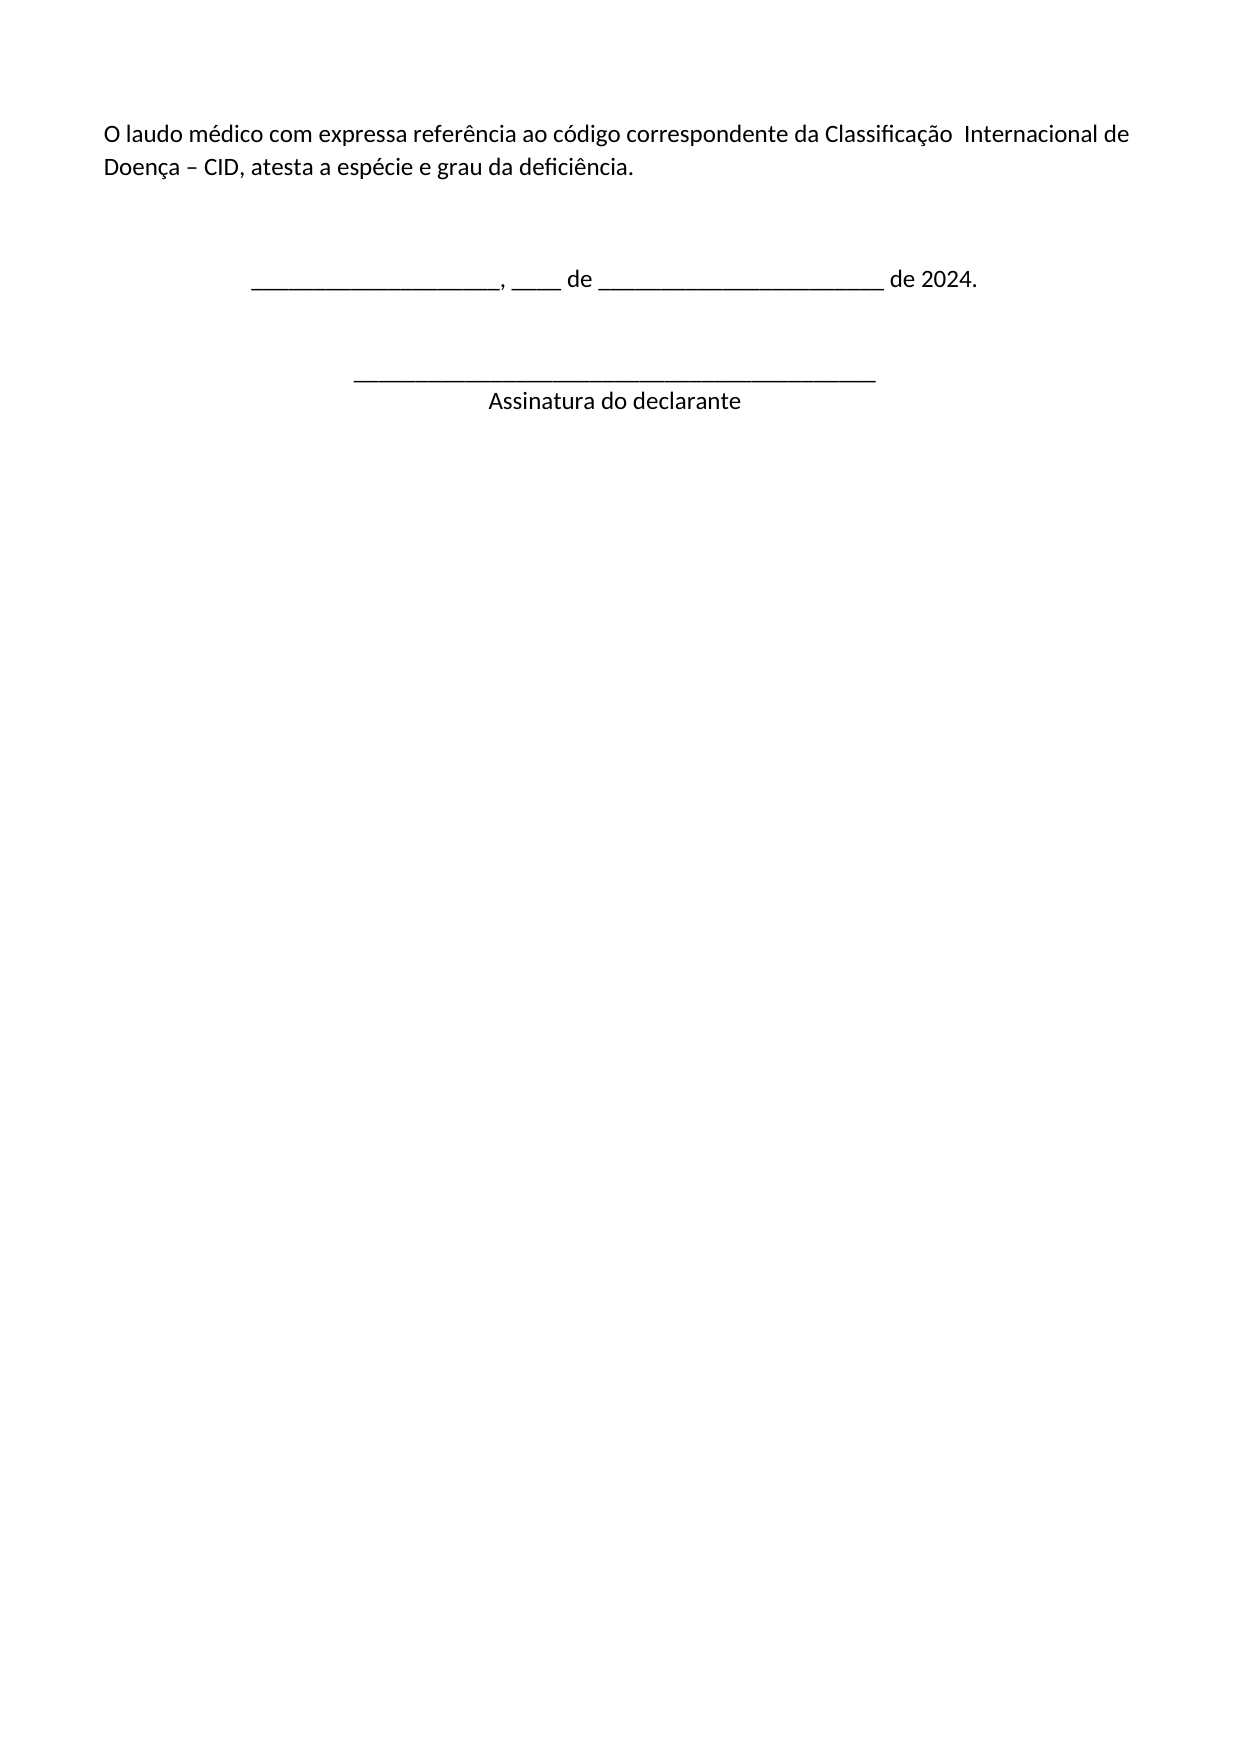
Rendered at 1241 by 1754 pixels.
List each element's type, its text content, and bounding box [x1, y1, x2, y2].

text Assinatura do declarante [74, 386, 1156, 416]
text __________________________________________ [74, 355, 1156, 386]
text O laudo médico com expressa referência ao código correspondente da Classificação Internacional de Doença – CID, atesta a espécie e grau da deficiência. [103, 118, 1138, 182]
text ____________________, ____ de _______________________ de 2024. [74, 263, 1156, 294]
